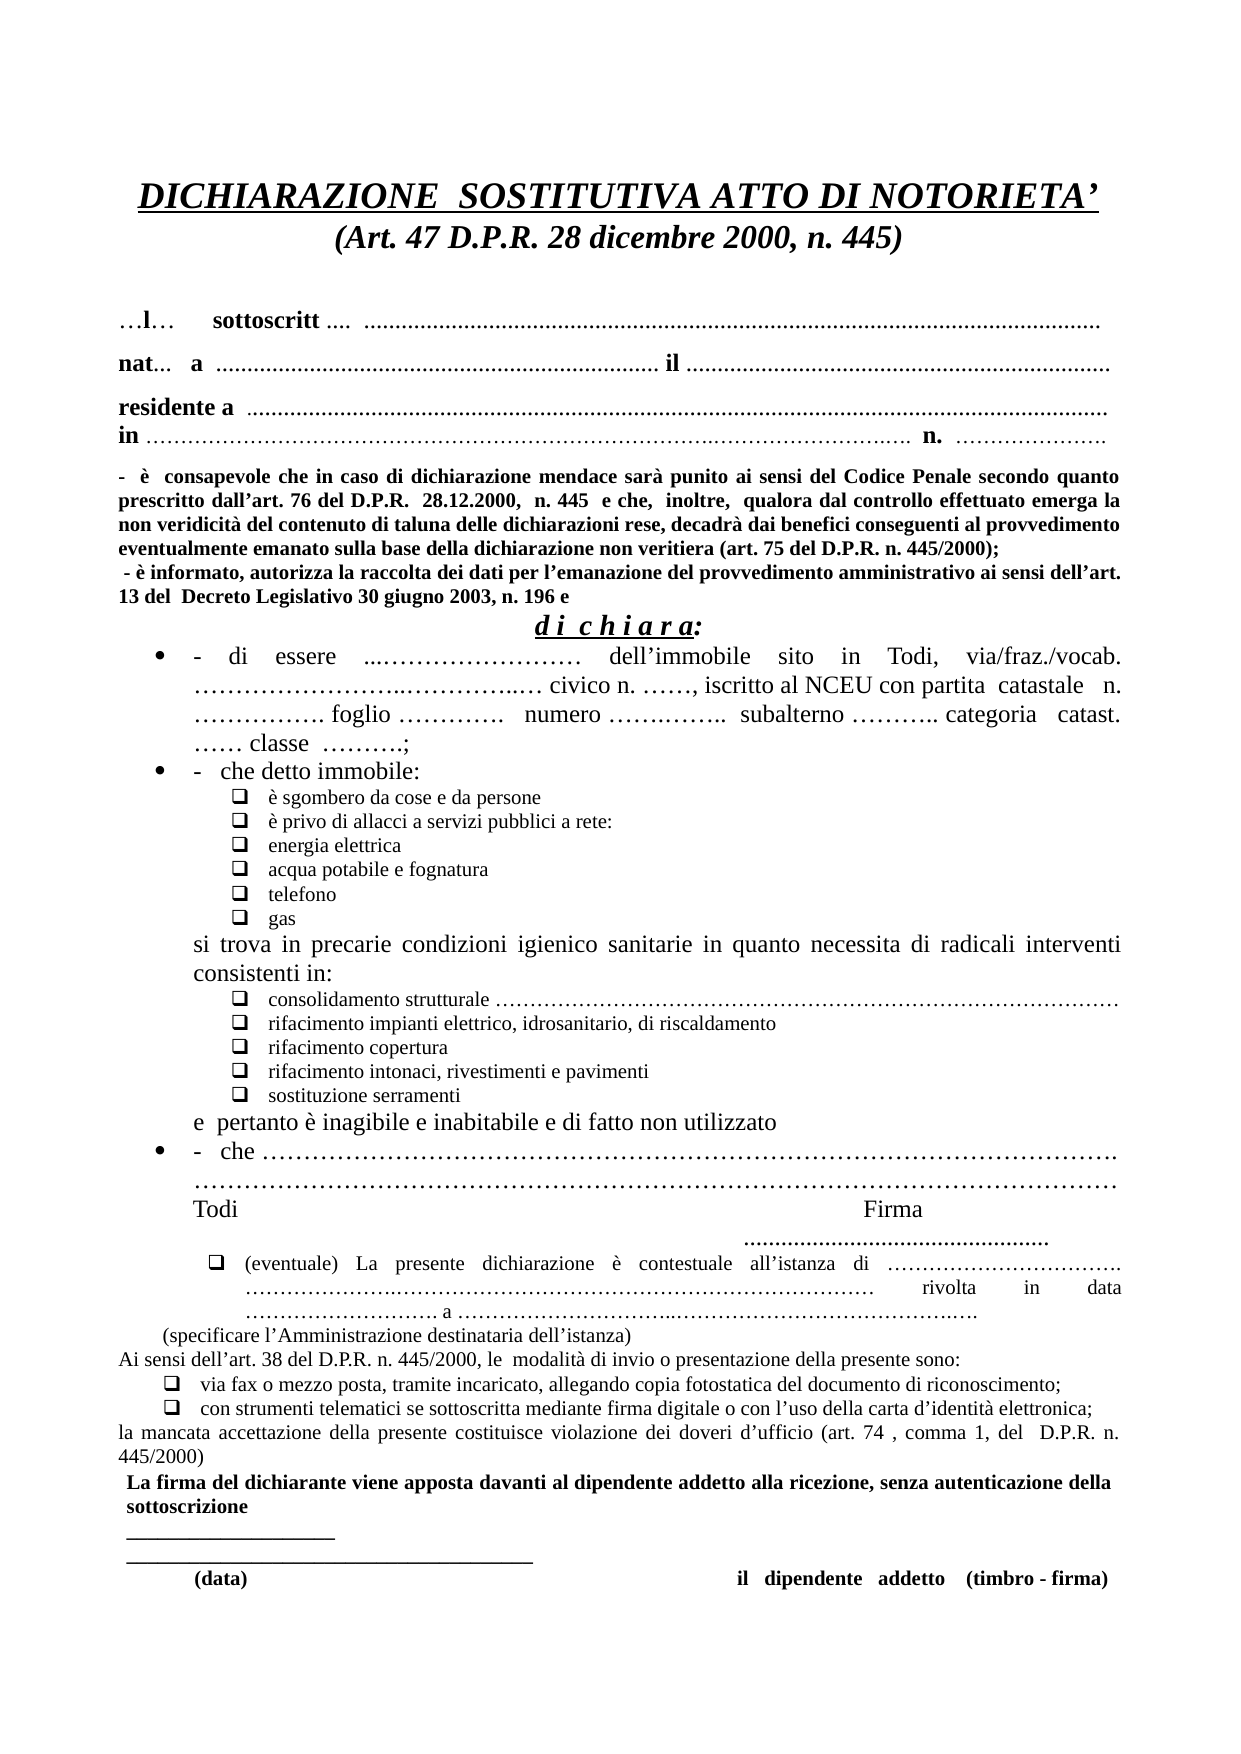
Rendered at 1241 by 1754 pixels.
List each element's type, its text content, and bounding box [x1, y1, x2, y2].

text si trova in precarie condizioni igienico sanitarie in quanto necessita di radicali interventi consistenti in: [193, 929, 1122, 987]
text - è informato, autorizza la raccolta dei dati per l’emanazione del provvedimento amministrativo ai sensi dell’art. 13 del Decreto Legislativo 30 giugno 2003, n. 196 e [118, 560, 1122, 608]
text e pertanto è inagibile e inabitabile e di fatto non utilizzato [193, 1107, 1122, 1136]
text la mancata accettazione della presente costituisce violazione dei doveri d’ufficio (art. 74 , comma 1, del D.P.R. n. 445/2000) [118, 1419, 1122, 1468]
list - che detto immobile: [156, 756, 1122, 785]
text ................................................. [118, 1222, 1122, 1251]
list rifacimento copertura [231, 1035, 1122, 1059]
list con strumenti telematici se sottoscritta mediante firma digitale o con l’uso della carta d’identità elettronica; [163, 1396, 1122, 1419]
subtitle (Art. 47 D.P.R. 28 dicembre 2000, n. 445) [118, 217, 1122, 257]
list - di essere ...…………………… dell’immobile sito in Todi, via/fraz./vocab. ……………………..…………..… civico n. ……, iscritto al NCEU con partita catastale n. ……………. foglio …………. numero …….…….. subalterno ……….. categoria catast. …… classe ……….; [156, 641, 1122, 756]
list - che …………………………………………………………………………………………. [156, 1136, 1122, 1165]
text residente a .......................................................................................................................................... [118, 392, 1122, 420]
text Todi Firma [118, 1194, 1122, 1222]
list consolidamento strutturale ……………………………………………………………………………… [231, 987, 1122, 1011]
text ………………………………………………………………………………………………… [193, 1165, 1122, 1194]
list (eventuale) La presente dichiarazione è contestuale all’istanza di …………………………….………………….…………………………………………………………… rivolta in data ………………………. a …………………………..………………………………….…. [207, 1251, 1122, 1323]
text …l… sottoscritt .... ...................................................................................................................... [118, 305, 1122, 334]
subtitle DICHIARAZIONE SOSTITUTIVA ATTO DI NOTORIETA’ [118, 172, 1122, 217]
list è privo di allacci a servizi pubblici a rete: [231, 809, 1122, 833]
list telefono [231, 881, 1122, 906]
text (data) il dipendente addetto (timbro - firma) [118, 1566, 1122, 1592]
text ____________________ _______________________________________ [118, 1518, 1122, 1566]
list sostituzione serramenti [231, 1083, 1122, 1107]
list gas [231, 906, 1122, 929]
list rifacimento intonaci, rivestimenti e pavimenti [231, 1059, 1122, 1083]
list via fax o mezzo posta, tramite incaricato, allegando copia fotostatica del documento di riconoscimento; [163, 1371, 1122, 1396]
text in ……………………………………………………………………….…………………….…. n. …………………. [118, 420, 1122, 449]
text (specificare l’Amministrazione destinataria dell’istanza) [162, 1323, 1122, 1347]
list acqua potabile e fognatura [231, 857, 1122, 881]
text La firma del dichiarante viene apposta davanti al dipendente addetto alla ricezione, senza autenticazione della sottoscrizione [118, 1468, 1122, 1518]
text Ai sensi dell’art. 38 del D.P.R. n. 445/2000, le modalità di invio o presentazione della presente sono: [118, 1347, 1122, 1371]
list energia elettrica [231, 833, 1122, 857]
text d i c h i a r a: [118, 608, 1122, 641]
text - è consapevole che in caso di dichiarazione mendace sarà punito ai sensi del Codice Penale secondo quanto prescritto dall’art. 76 del D.P.R. 28.12.2000, n. 445 e che, inoltre, qualora dal controllo effettuato emerga la non veridicità del contenuto di taluna delle dichiarazioni rese, decadrà dai benefici conseguenti al provvedimento eventualmente emanato sulla base della dichiarazione non veritiera (art. 75 del D.P.R. n. 445/2000); [118, 463, 1122, 560]
text nat... a ....................................................................... il .................................................................... [118, 348, 1122, 377]
list è sgombero da cose e da persone [231, 785, 1122, 809]
list rifacimento impianti elettrico, idrosanitario, di riscaldamento [231, 1011, 1122, 1035]
